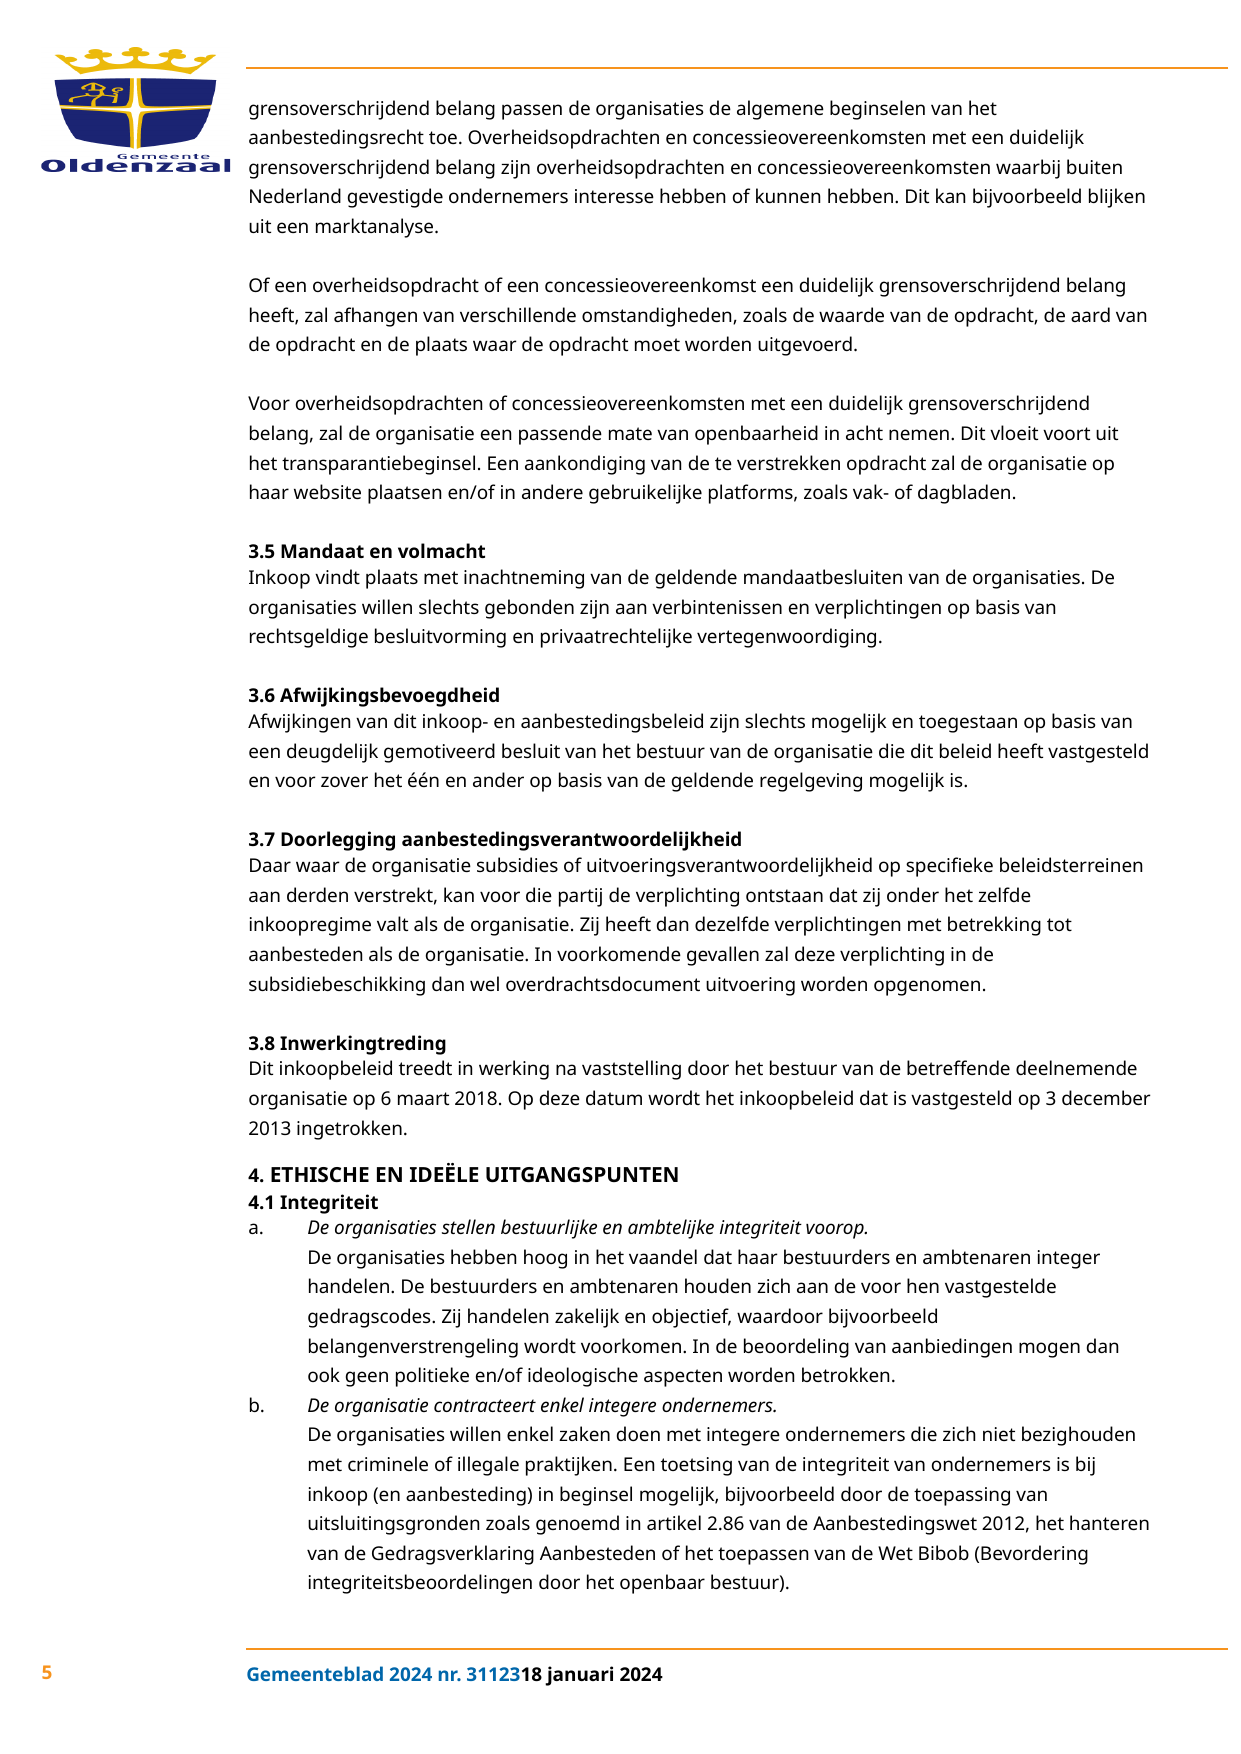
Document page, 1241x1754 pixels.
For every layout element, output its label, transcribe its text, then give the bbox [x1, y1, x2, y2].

text 3.5 Mandaat en volmacht [248, 538, 1152, 564]
text Inkoop vindt plaats met inachtneming van de geldende mandaatbesluiten van de organisaties. De organisaties willen slechts gebonden zijn aan verbintenissen en verplichtingen op basis van rechtsgeldige besluitvorming en privaatrechtelijke vertegenwoordiging. [248, 564, 1152, 649]
text 4. ETHISCHE EN IDEËLE UITGANGSPUNTEN [248, 1160, 1152, 1189]
text grensoverschrijdend belang passen de organisaties de algemene beginselen van het aanbestedingsrecht toe. Overheidsopdrachten en concessieovereenkomsten met een duidelijk grensoverschrijdend belang zijn overheidsopdrachten en concessieovereenkomsten waarbij buiten Nederland gevestigde ondernemers interesse hebben of kunnen hebben. Dit kan bijvoorbeeld blijken uit een marktanalyse. [248, 95, 1152, 239]
picture [41, 47, 231, 172]
text Of een overheidsopdracht of een concessieovereenkomst een duidelijk grensoverschrijdend belang heeft, zal afhangen van verschillende omstandigheden, zoals de waarde van de opdracht, de aard van de opdracht en de plaats waar de opdracht moet worden uitgevoerd. [248, 272, 1152, 357]
text 4.1 Integriteit [248, 1189, 1152, 1214]
text 3.8 Inwerkingtreding [248, 1030, 1152, 1056]
list De organisaties hebben hoog in het vaandel dat haar bestuurders en ambtenaren integer handelen. De bestuurders en ambtenaren houden zich aan de voor hen vastgestelde gedragscodes. Zij handelen zakelijk en objectief, waardoor bijvoorbeeld belangenverstrengeling wordt voorkomen. In de beoordeling van aanbiedingen mogen dan ook geen politieke en/of ideologische aspecten worden betrokken. [248, 1244, 1152, 1388]
text Dit inkoopbeleid treedt in werking na vaststelling door het bestuur van de betreffende deelnemende organisatie op 6 maart 2018. Op deze datum wordt het inkoopbeleid dat is vastgesteld op 3 december 2013 ingetrokken. [248, 1056, 1152, 1141]
list De organisatie contracteert enkel integere ondernemers. [248, 1392, 1152, 1418]
list De organisaties willen enkel zaken doen met integere ondernemers die zich niet bezighouden met criminele of illegale praktijken. Een toetsing van de integriteit van ondernemers is bij inkoop (en aanbesteding) in beginsel mogelijk, bijvoorbeeld door de toepassing van uitsluitingsgronden zoals genoemd in artikel 2.86 van de Aanbestedingswet 2012, het hanteren van de Gedragsverklaring Aanbesteden of het toepassen van de Wet Bibob (Bevordering integriteitsbeoordelingen door het openbaar bestuur). [248, 1422, 1152, 1595]
text Afwijkingen van dit inkoop- en aanbestedingsbeleid zijn slechts mogelijk en toegestaan op basis van een deugdelijk gemotiveerd besluit van het bestuur van de organisatie die dit beleid heeft vastgesteld en voor zover het één en ander op basis van de geldende regelgeving mogelijk is. [248, 708, 1152, 793]
text Daar waar de organisatie subsidies of uitvoeringsverantwoordelijkheid op specifieke beleidsterreinen aan derden verstrekt, kan voor die partij de verplichting ontstaan dat zij onder het zelfde inkoopregime valt als de organisatie. Zij heeft dan dezelfde verplichtingen met betrekking tot aanbesteden als de organisatie. In voorkomende gevallen zal deze verplichting in de subsidiebeschikking dan wel overdrachtsdocument uitvoering worden opgenomen. [248, 852, 1152, 996]
text 3.6 Afwijkingsbevoegdheid [248, 683, 1152, 708]
text 3.7 Doorlegging aanbestedingsverantwoordelijkheid [248, 827, 1152, 852]
list De organisaties stellen bestuurlijke en ambtelijke integriteit voorop. [248, 1214, 1152, 1240]
text Voor overheidsopdrachten of concessieovereenkomsten met een duidelijk grensoverschrijdend belang, zal de organisatie een passende mate van openbaarheid in acht nemen. Dit vloeit voort uit het transparantiebeginsel. Een aankondiging van de te verstrekken opdracht zal de organisatie op haar website plaatsen en/of in andere gebruikelijke platforms, zoals vak- of dagbladen. [248, 391, 1152, 505]
